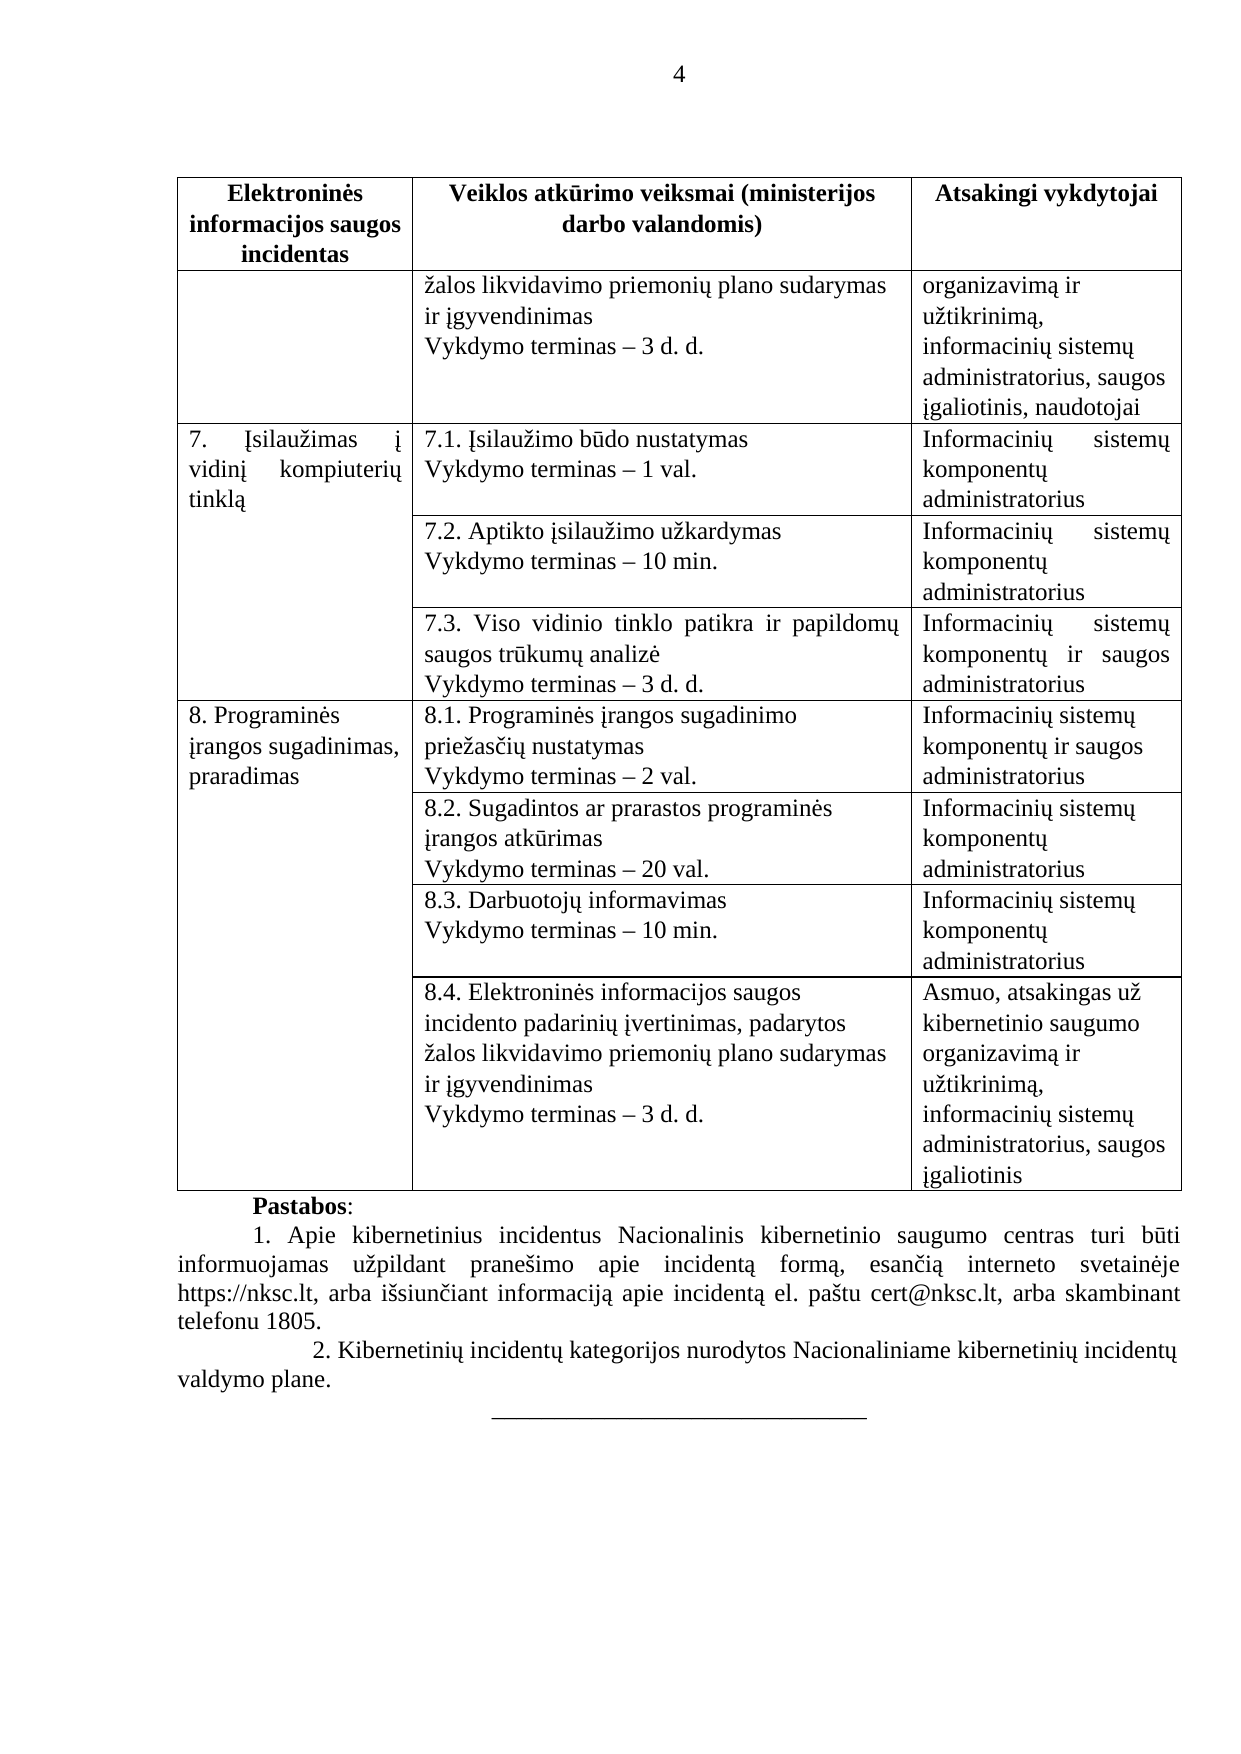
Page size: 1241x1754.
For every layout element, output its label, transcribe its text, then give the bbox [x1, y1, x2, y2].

table_cell 7.2. Aptikto įsilaužimo užkardymas Vykdymo terminas – 10 min. [413, 516, 911, 607]
table_header Elektroninės informacijos saugos incidentas [178, 178, 412, 269]
table_cell 8.1. Programinės įrangos sugadinimo priežasčių nustatymas Vykdymo terminas – 2 val. [413, 701, 911, 792]
table_cell Informacinių sistemų komponentų ir saugos administratorius [912, 608, 1181, 699]
table_header Atsakingi vykdytojai [912, 178, 1181, 269]
table_cell žalos likvidavimo priemonių plano sudarymas ir įgyvendinimas Vykdymo terminas – 3 d. d. [413, 271, 911, 423]
table_cell 7.3. Viso vidinio tinklo patikra ir papildomų saugos trūkumų analizė Vykdymo terminas – 3 d. d. [413, 608, 911, 699]
table_cell Informacinių sistemų komponentų ir saugos administratorius [912, 701, 1181, 792]
table_header Veiklos atkūrimo veiksmai (ministerijos darbo valandomis) [413, 178, 911, 269]
table_cell organizavimą ir užtikrinimą, informacinių sistemų administratorius, saugos įgaliotinis, naudotojai [912, 271, 1181, 423]
table_cell Informacinių sistemų komponentų administratorius [912, 885, 1181, 976]
table_cell Informacinių sistemų komponentų administratorius [912, 516, 1181, 607]
text 1. Apie kibernetinius incidentus Nacionalinis kibernetinio saugumo centras turi būti informuojamas užpildant pranešimo apie incidentą formą, esančią interneto svetainėje https://nksc.lt, arba išsiunčiant informaciją apie incidentą el. paštu cert@nksc.lt, arba skambinant telefonu 1805. [177, 1220, 1181, 1335]
table_cell 8.2. Sugadintos ar prarastos programinės įrangos atkūrimas Vykdymo terminas – 20 val. [413, 793, 911, 884]
table_cell Informacinių sistemų komponentų administratorius [912, 424, 1181, 515]
table_cell 7. Įsilaužimas į vidinį kompiuterių tinklą [178, 424, 412, 699]
table_cell Informacinių sistemų komponentų administratorius [912, 793, 1181, 884]
text Pastabos: [177, 1191, 1181, 1220]
table_cell 7.1. Įsilaužimo būdo nustatymas Vykdymo terminas – 1 val. [413, 424, 911, 515]
table_cell [178, 792, 412, 1190]
text ______________________________ [177, 1393, 1181, 1421]
table_cell 8.3. Darbuotojų informavimas Vykdymo terminas – 10 min. [413, 885, 911, 976]
table_cell [178, 271, 412, 423]
table_cell Asmuo, atsakingas už kibernetinio saugumo organizavimą ir užtikrinimą, informacinių sistemų administratorius, saugos įgaliotinis [912, 978, 1181, 1190]
table_cell 8.4. Elektroninės informacijos saugos incidento padarinių įvertinimas, padarytos žalos likvidavimo priemonių plano sudarymas ir įgyvendinimas Vykdymo terminas – 3 d. d. [413, 978, 911, 1190]
table_cell 8. Programinės įrangos sugadinimas, praradimas [178, 701, 412, 792]
text 2. Kibernetinių incidentų kategorijos nurodytos Nacionaliniame kibernetinių incidentų valdymo plane. [177, 1335, 1181, 1393]
